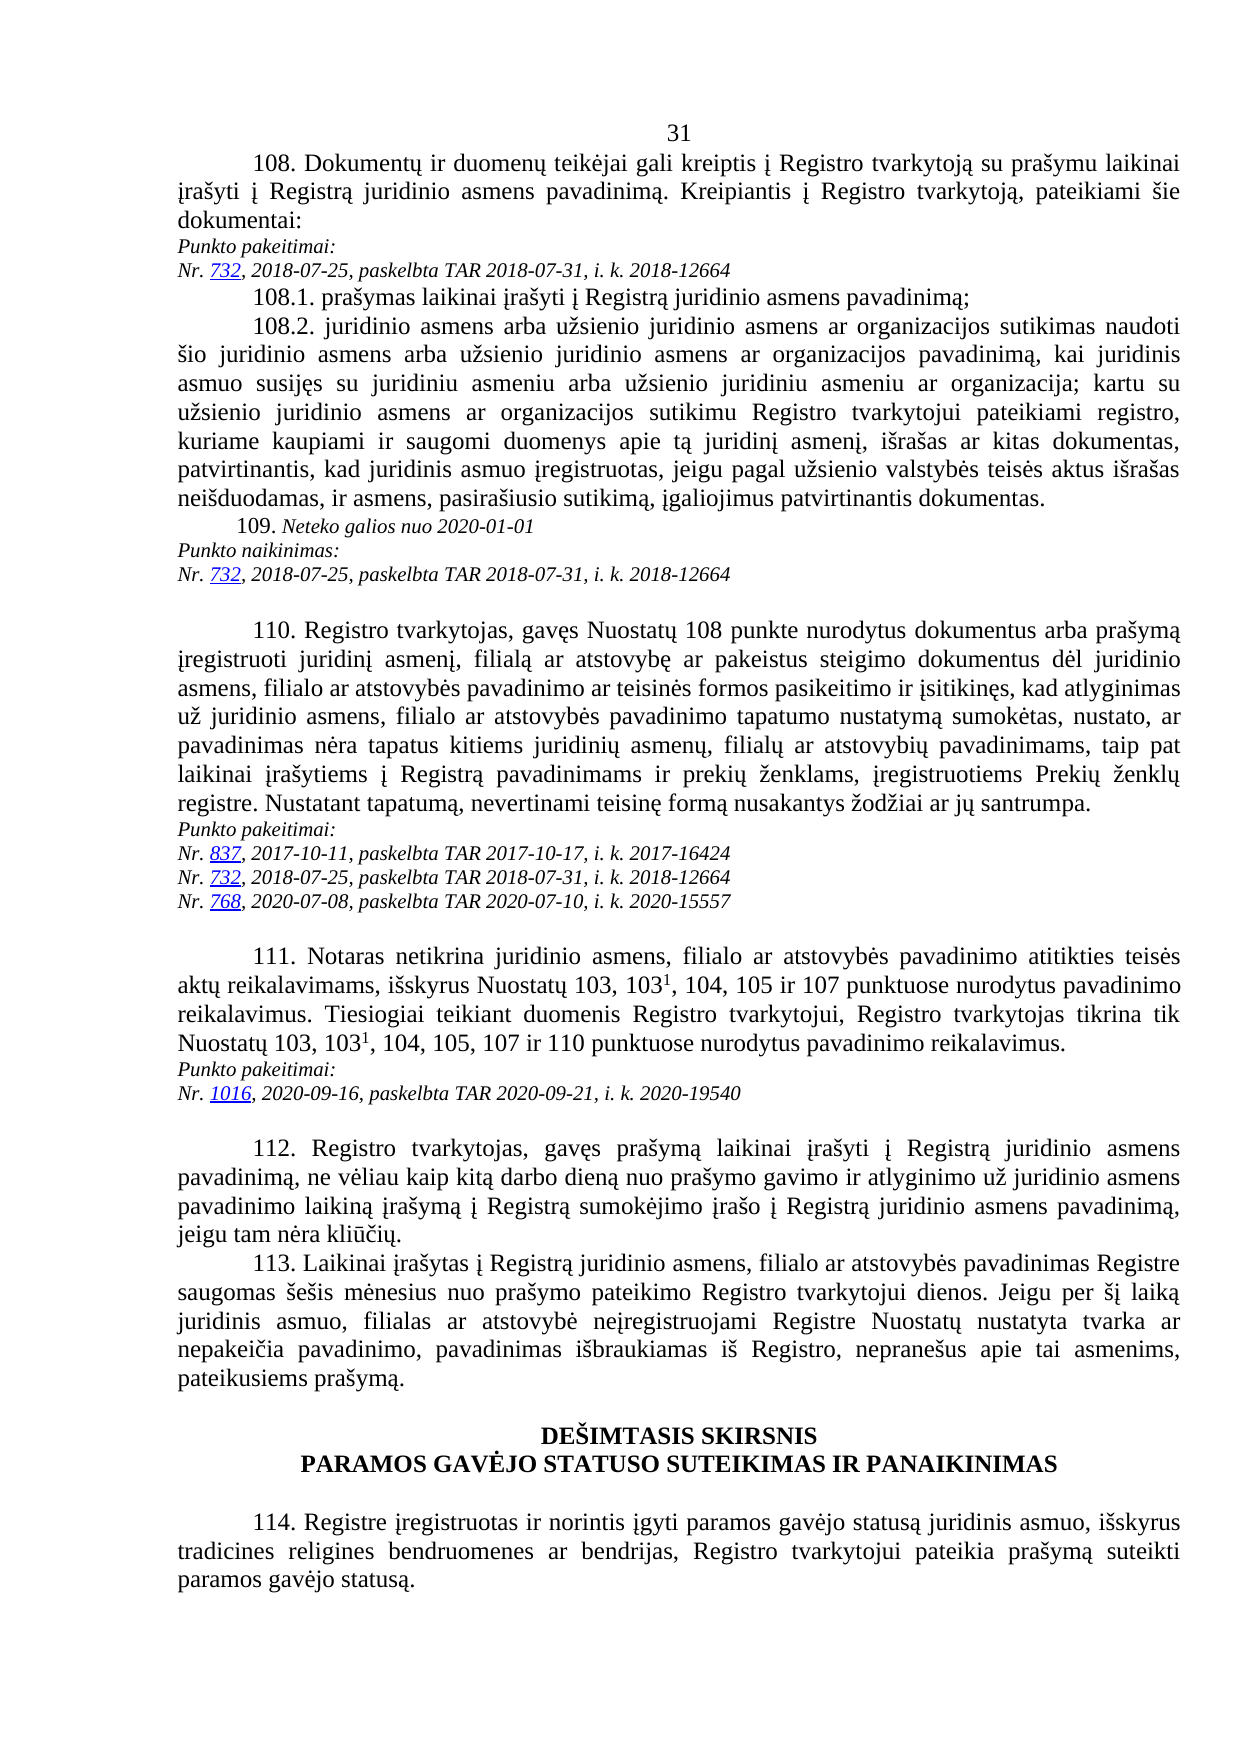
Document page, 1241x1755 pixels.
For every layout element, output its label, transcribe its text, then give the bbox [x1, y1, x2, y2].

text 114. Registre įregistruotas ir norintis įgyti paramos gavėjo statusą juridinis asmuo, išskyrus tradicines religines bendruomenes ar bendrijas, Registro tvarkytojui pateikia prašymą suteikti paramos gavėjo statusą. [177, 1507, 1181, 1593]
text Punkto pakeitimai: [177, 816, 1181, 841]
text Nr. 732, 2018-07-25, paskelbta TAR 2018-07-31, i. k. 2018-12664 [177, 258, 1181, 282]
text Punkto pakeitimai: [177, 1056, 1181, 1081]
text 111. Notaras netikrina juridinio asmens, filialo ar atstovybės pavadinimo atitikties teisės aktų reikalavimams, išskyrus Nuostatų 103, 1031, 104, 105 ir 107 punktuose nurodytus pavadinimo reikalavimus. Tiesiogiai teikiant duomenis Registro tvarkytojui, Registro tvarkytojas tikrina tik Nuostatų 103, 1031, 104, 105, 107 ir 110 punktuose nurodytus pavadinimo reikalavimus. [177, 941, 1181, 1056]
text 113. Laikinai įrašytas į Registrą juridinio asmens, filialo ar atstovybės pavadinimas Registre saugomas šešis mėnesius nuo prašymo pateikimo Registro tvarkytojui dienos. Jeigu per šį laiką juridinis asmuo, filialas ar atstovybė neįregistruojami Registre Nuostatų nustatyta tvarka ar nepakeičia pavadinimo, pavadinimas išbraukiamas iš Registro, nepranešus apie tai asmenims, pateikusiems prašymą. [177, 1248, 1181, 1392]
text Nr. 732, 2018-07-25, paskelbta TAR 2018-07-31, i. k. 2018-12664 [177, 864, 1181, 889]
text Nr. 768, 2020-07-08, paskelbta TAR 2020-07-10, i. k. 2020-15557 [177, 889, 1181, 913]
text Nr. 837, 2017-10-11, paskelbta TAR 2017-10-17, i. k. 2017-16424 [177, 841, 1181, 864]
text PARAMOS GAVĖJO STATUSO SUTEIKIMAS IR PANAIKINIMAS [177, 1449, 1181, 1478]
text 109. Neteko galios nuo 2020-01-01 [177, 512, 1181, 538]
text 112. Registro tvarkytojas, gavęs prašymą laikinai įrašyti į Registrą juridinio asmens pavadinimą, ne vėliau kaip kitą darbo dieną nuo prašymo gavimo ir atlyginimo už juridinio asmens pavadinimo laikiną įrašymą į Registrą sumokėjimo įrašo į Registrą juridinio asmens pavadinimą, jeigu tam nėra kliūčių. [177, 1133, 1181, 1248]
text 108.2. juridinio asmens arba užsienio juridinio asmens ar organizacijos sutikimas naudoti šio juridinio asmens arba užsienio juridinio asmens ar organizacijos pavadinimą, kai juridinis asmuo susijęs su juridiniu asmeniu arba užsienio juridiniu asmeniu ar organizacija; kartu su užsienio juridinio asmens ar organizacijos sutikimu Registro tvarkytojui pateikiami registro, kuriame kaupiami ir saugomi duomenys apie tą juridinį asmenį, išrašas ar kitas dokumentas, patvirtinantis, kad juridinis asmuo įregistruotas, jeigu pagal užsienio valstybės teisės aktus išrašas neišduodamas, ir asmens, pasirašiusio sutikimą, įgaliojimus patvirtinantis dokumentas. [177, 311, 1181, 512]
text Nr. 1016, 2020-09-16, paskelbta TAR 2020-09-21, i. k. 2020-19540 [177, 1081, 1181, 1104]
text Punkto naikinimas: [177, 538, 1181, 562]
text Nr. 732, 2018-07-25, paskelbta TAR 2018-07-31, i. k. 2018-12664 [177, 562, 1181, 586]
text 108.1. prašymas laikinai įrašyti į Registrą juridinio asmens pavadinimą; [177, 282, 1181, 311]
text 110. Registro tvarkytojas, gavęs Nuostatų 108 punkte nurodytus dokumentus arba prašymą įregistruoti juridinį asmenį, filialą ar atstovybę ar pakeistus steigimo dokumentus dėl juridinio asmens, filialo ar atstovybės pavadinimo ar teisinės formos pasikeitimo ir įsitikinęs, kad atlyginimas už juridinio asmens, filialo ar atstovybės pavadinimo tapatumo nustatymą sumokėtas, nustato, ar pavadinimas nėra tapatus kitiems juridinių asmenų, filialų ar atstovybių pavadinimams, taip pat laikinai įrašytiems į Registrą pavadinimams ir prekių ženklams, įregistruotiems Prekių ženklų registre. Nustatant tapatumą, nevertinami teisinę formą nusakantys žodžiai ar jų santrumpa. [177, 615, 1181, 816]
text 108. Dokumentų ir duomenų teikėjai gali kreiptis į Registro tvarkytoją su prašymu laikinai įrašyti į Registrą juridinio asmens pavadinimą. Kreipiantis į Registro tvarkytoją, pateikiami šie dokumentai: [177, 148, 1181, 234]
text DEŠIMTASIS SKIRSNIS [177, 1421, 1181, 1449]
text Punkto pakeitimai: [177, 234, 1181, 258]
